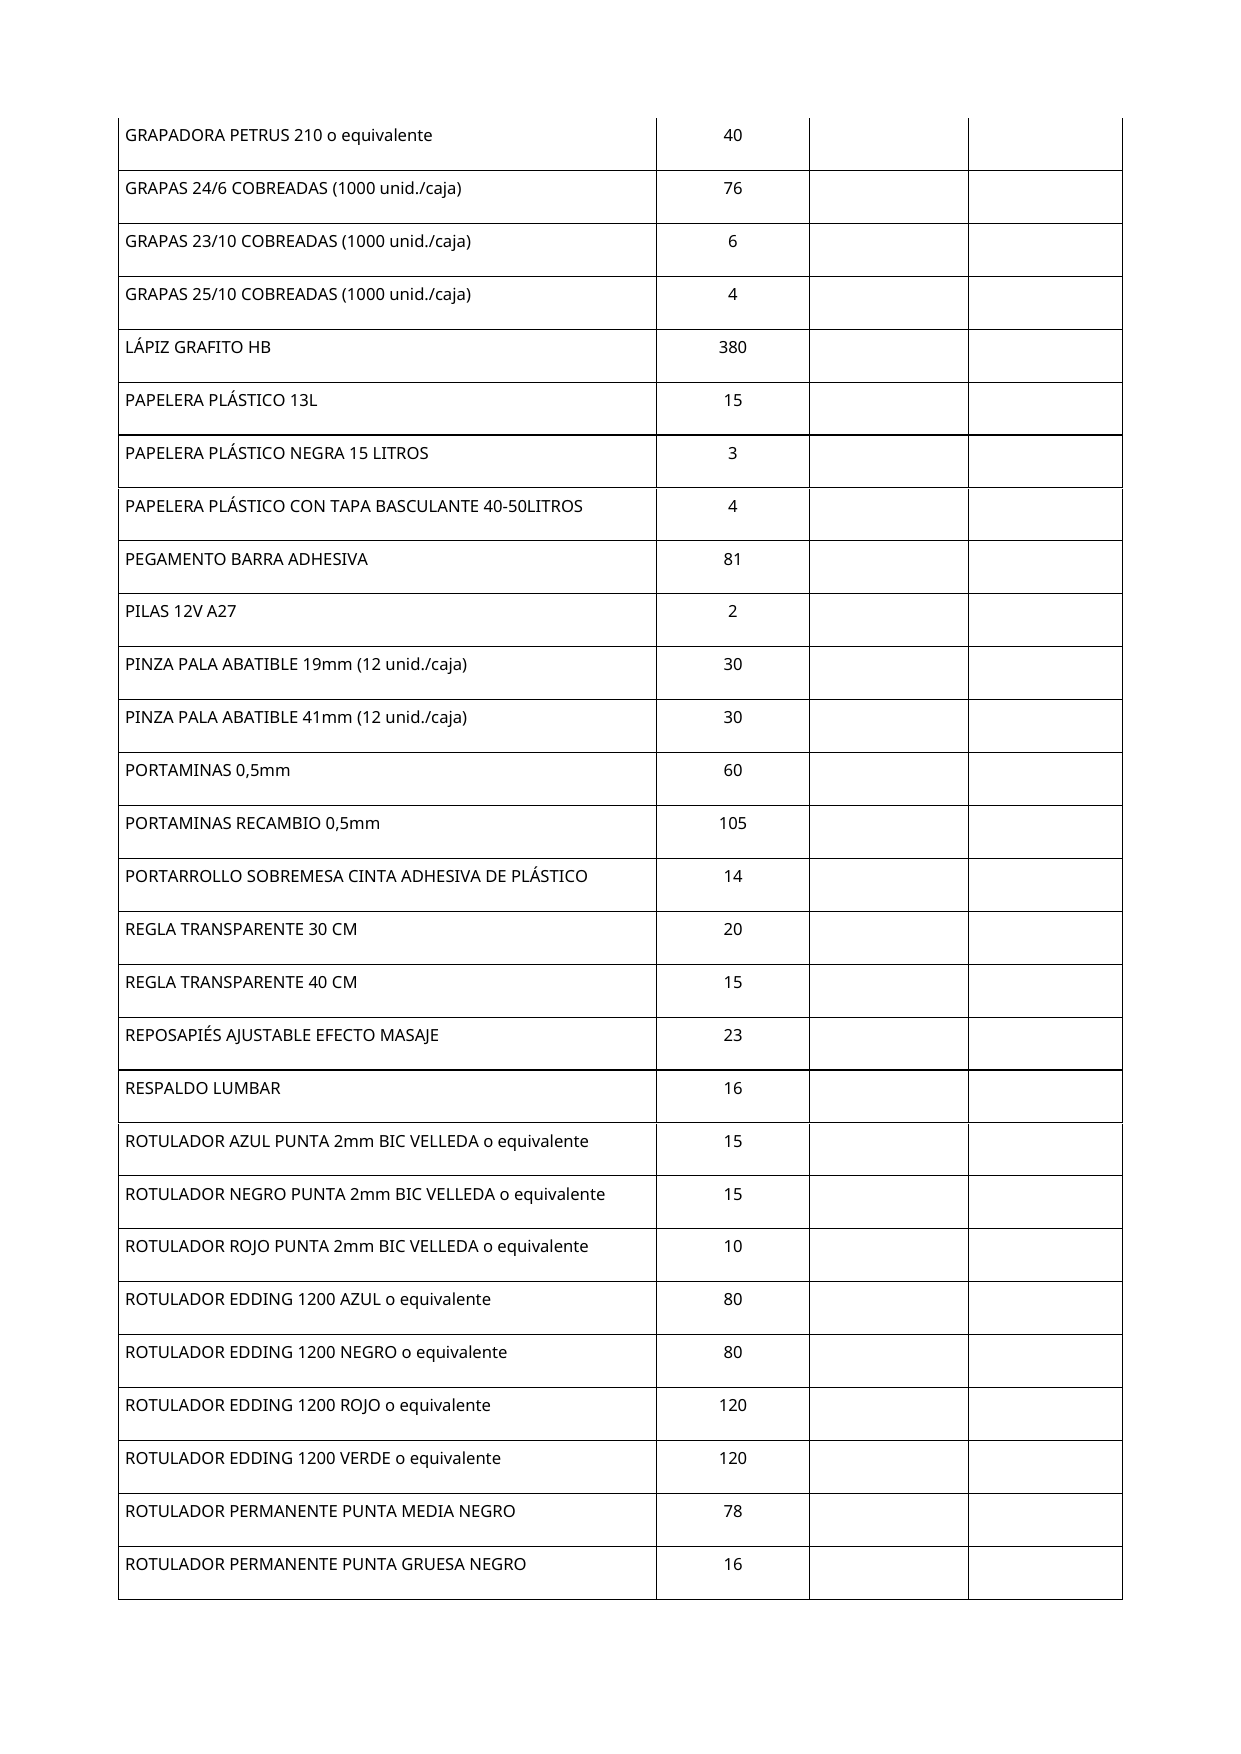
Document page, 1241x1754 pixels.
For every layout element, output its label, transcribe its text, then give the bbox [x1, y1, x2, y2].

table_cell ROTULADOR EDDING 1200 AZUL o equivalente [119, 1282, 656, 1334]
table_cell [969, 1124, 1122, 1175]
table_cell 80 [657, 1282, 809, 1334]
table_cell [810, 1229, 968, 1281]
table_cell ROTULADOR NEGRO PUNTA 2mm BIC VELLEDA o equivalente [119, 1176, 656, 1228]
table_cell [810, 436, 968, 487]
table_cell 2 [657, 594, 809, 646]
table_cell ROTULADOR PERMANENTE PUNTA GRUESA NEGRO [119, 1547, 656, 1599]
table_cell ROTULADOR EDDING 1200 VERDE o equivalente [119, 1441, 656, 1493]
table_cell REGLA TRANSPARENTE 30 CM [119, 912, 656, 964]
table_cell 80 [657, 1335, 809, 1387]
table_cell 23 [657, 1018, 809, 1069]
table_cell [810, 594, 968, 646]
table_cell [810, 171, 968, 223]
table_cell PINZA PALA ABATIBLE 19mm (12 unid./caja) [119, 647, 656, 699]
table_cell 120 [657, 1441, 809, 1493]
table_cell ROTULADOR ROJO PUNTA 2mm BIC VELLEDA o equivalente [119, 1229, 656, 1281]
table_cell [969, 1335, 1122, 1387]
table_cell ROTULADOR EDDING 1200 NEGRO o equivalente [119, 1335, 656, 1387]
table_cell [969, 859, 1122, 911]
table_cell [810, 1547, 968, 1599]
table_cell PEGAMENTO BARRA ADHESIVA [119, 541, 656, 593]
table_cell 10 [657, 1229, 809, 1281]
table_cell [810, 1441, 968, 1493]
table_cell LÁPIZ GRAFITO HB [119, 330, 656, 382]
table_cell [969, 1018, 1122, 1069]
table_cell [810, 1018, 968, 1069]
table_cell PILAS 12V A27 [119, 594, 656, 646]
table_cell [810, 224, 968, 276]
table_cell 380 [657, 330, 809, 382]
table_cell [810, 965, 968, 1017]
table_cell 60 [657, 753, 809, 805]
table_cell PORTAMINAS RECAMBIO 0,5mm [119, 806, 656, 858]
table_cell [810, 753, 968, 805]
table_cell 20 [657, 912, 809, 964]
table_cell [810, 859, 968, 911]
table_cell [810, 383, 968, 434]
table_cell [969, 224, 1122, 276]
table_cell [969, 383, 1122, 434]
table_cell 30 [657, 647, 809, 699]
table_cell PINZA PALA ABATIBLE 41mm (12 unid./caja) [119, 700, 656, 752]
table_cell GRAPAS 24/6 COBREADAS (1000 unid./caja) [119, 171, 656, 223]
table_cell 15 [657, 965, 809, 1017]
table_cell [810, 1388, 968, 1440]
table_cell [969, 489, 1122, 540]
table_cell PAPELERA PLÁSTICO NEGRA 15 LITROS [119, 436, 656, 487]
table_cell [969, 1494, 1122, 1546]
table_cell [810, 1071, 968, 1122]
table_cell [810, 118, 968, 170]
table_cell 16 [657, 1071, 809, 1122]
table_cell [969, 1282, 1122, 1334]
table_cell [969, 541, 1122, 593]
table_cell [969, 1229, 1122, 1281]
table_cell [969, 594, 1122, 646]
table_cell [969, 118, 1122, 170]
table_cell [810, 489, 968, 540]
table_cell [810, 277, 968, 329]
table_cell [969, 436, 1122, 487]
table_cell [969, 330, 1122, 382]
table_cell [969, 965, 1122, 1017]
table_cell GRAPAS 23/10 COBREADAS (1000 unid./caja) [119, 224, 656, 276]
table_cell [810, 1124, 968, 1175]
table_cell GRAPAS 25/10 COBREADAS (1000 unid./caja) [119, 277, 656, 329]
table_cell [969, 753, 1122, 805]
table_cell 3 [657, 436, 809, 487]
table_cell 4 [657, 489, 809, 540]
table_cell ROTULADOR PERMANENTE PUNTA MEDIA NEGRO [119, 1494, 656, 1546]
table_cell [969, 647, 1122, 699]
table_cell 78 [657, 1494, 809, 1546]
table_cell [969, 1176, 1122, 1228]
table_cell 6 [657, 224, 809, 276]
table_cell [810, 1176, 968, 1228]
table_cell GRAPADORA PETRUS 210 o equivalente [119, 118, 656, 170]
table_cell [810, 1282, 968, 1334]
table_cell REPOSAPIÉS AJUSTABLE EFECTO MASAJE [119, 1018, 656, 1069]
table_cell PAPELERA PLÁSTICO CON TAPA BASCULANTE 40-50LITROS [119, 489, 656, 540]
table_cell 76 [657, 171, 809, 223]
table_cell PAPELERA PLÁSTICO 13L [119, 383, 656, 434]
table_cell [810, 541, 968, 593]
table_cell [810, 1335, 968, 1387]
table_cell [969, 806, 1122, 858]
table_cell 105 [657, 806, 809, 858]
table_cell ROTULADOR AZUL PUNTA 2mm BIC VELLEDA o equivalente [119, 1124, 656, 1175]
table_cell [969, 1441, 1122, 1493]
table_cell [810, 330, 968, 382]
table_cell [810, 912, 968, 964]
table_cell [969, 171, 1122, 223]
table_cell [969, 1071, 1122, 1122]
table_cell [810, 647, 968, 699]
table_cell [810, 806, 968, 858]
table_cell RESPALDO LUMBAR [119, 1071, 656, 1122]
table_cell 15 [657, 1124, 809, 1175]
table_cell REGLA TRANSPARENTE 40 CM [119, 965, 656, 1017]
table_cell 4 [657, 277, 809, 329]
table_cell 14 [657, 859, 809, 911]
table_cell PORTAMINAS 0,5mm [119, 753, 656, 805]
table_cell [969, 1547, 1122, 1599]
table_cell 120 [657, 1388, 809, 1440]
table_cell [969, 277, 1122, 329]
table_cell ROTULADOR EDDING 1200 ROJO o equivalente [119, 1388, 656, 1440]
table_cell 30 [657, 700, 809, 752]
table_cell 16 [657, 1547, 809, 1599]
table_cell [810, 700, 968, 752]
table_cell 81 [657, 541, 809, 593]
table_cell [969, 912, 1122, 964]
table_cell 15 [657, 1176, 809, 1228]
table_cell PORTARROLLO SOBREMESA CINTA ADHESIVA DE PLÁSTICO [119, 859, 656, 911]
table_cell 40 [657, 118, 809, 170]
table_cell [969, 1388, 1122, 1440]
table_cell [810, 1494, 968, 1546]
table_cell 15 [657, 383, 809, 434]
table_cell [969, 700, 1122, 752]
